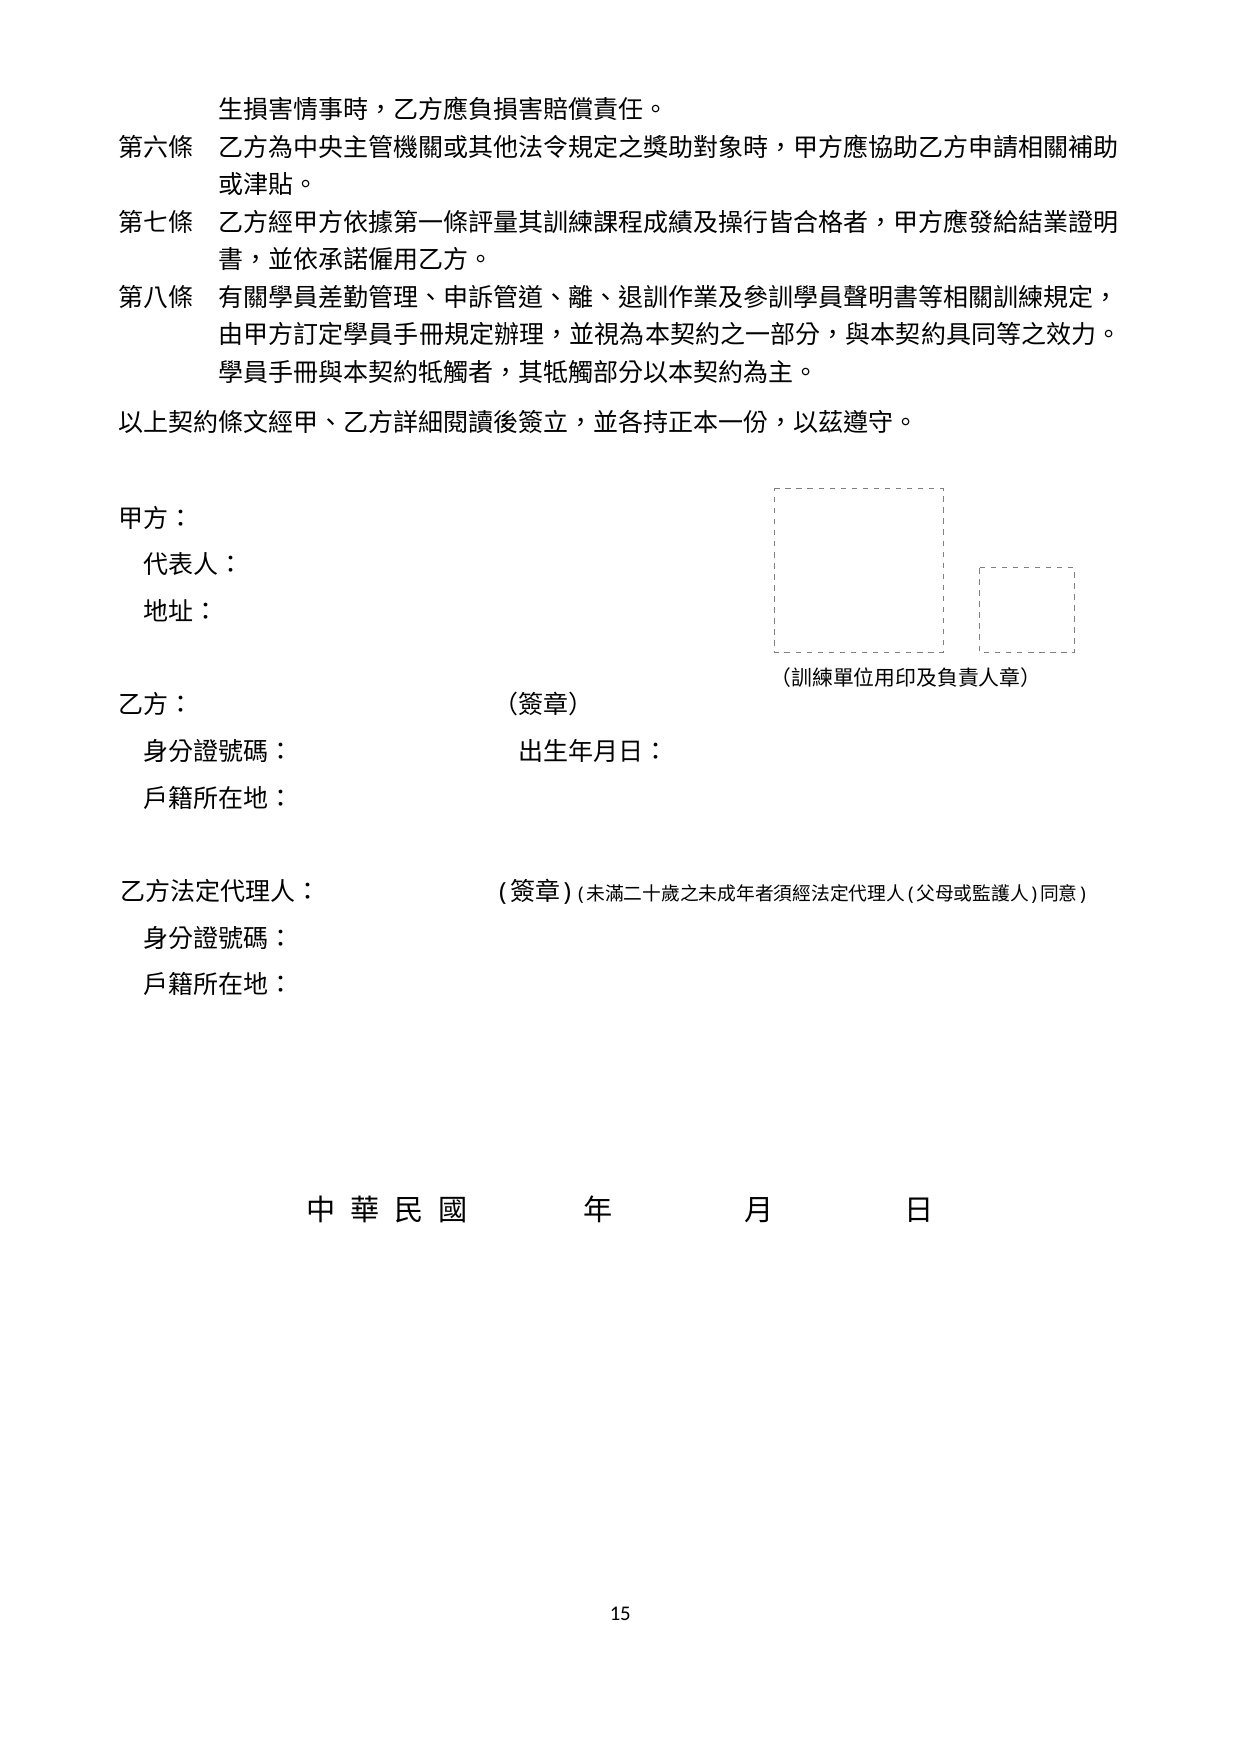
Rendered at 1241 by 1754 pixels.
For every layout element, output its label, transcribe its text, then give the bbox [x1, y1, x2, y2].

text 身分證號碼： 出生年月日： [118, 727, 1122, 769]
text 乙方： （簽章） [118, 680, 1122, 722]
text 甲方： [118, 494, 1122, 535]
text 身分證號碼： [118, 914, 1122, 955]
text 第六條 乙方為中央主管機關或其他法令規定之獎助對象時，甲方應協助乙方申請相關補助或津貼。 [118, 126, 1122, 201]
text 代表人： [118, 540, 1122, 582]
text 以上契約條文經甲、乙方詳細閱讀後簽立，並各持正本一份，以茲遵守。 [118, 401, 1122, 439]
text 生損害情事時，乙方應負損害賠償責任。 [118, 89, 1122, 126]
text 戶籍所在地： [118, 774, 1122, 815]
text 第七條 乙方經甲方依據第一條評量其訓練課程成績及操行皆合格者，甲方應發給結業證明書，並依承諾僱用乙方。 [118, 201, 1122, 276]
text 地址： [118, 587, 1122, 629]
text 第八條 有關學員差勤管理、申訴管道、離、退訓作業及參訓學員聲明書等相關訓練規定，由甲方訂定學員手冊規定辦理，並視為本契約之一部分，與本契約具同等之效力。學員手冊與本契約牴觸者，其牴觸部分以本契約為主。 [118, 276, 1122, 389]
text 戶籍所在地： [118, 960, 1122, 1002]
text 乙方法定代理人： (簽章)(未滿二十歲之未成年者須經法定代理人(父母或監護人)同意) [120, 867, 1122, 909]
text 中 華 民 國 年 月 日 [118, 1170, 1122, 1233]
